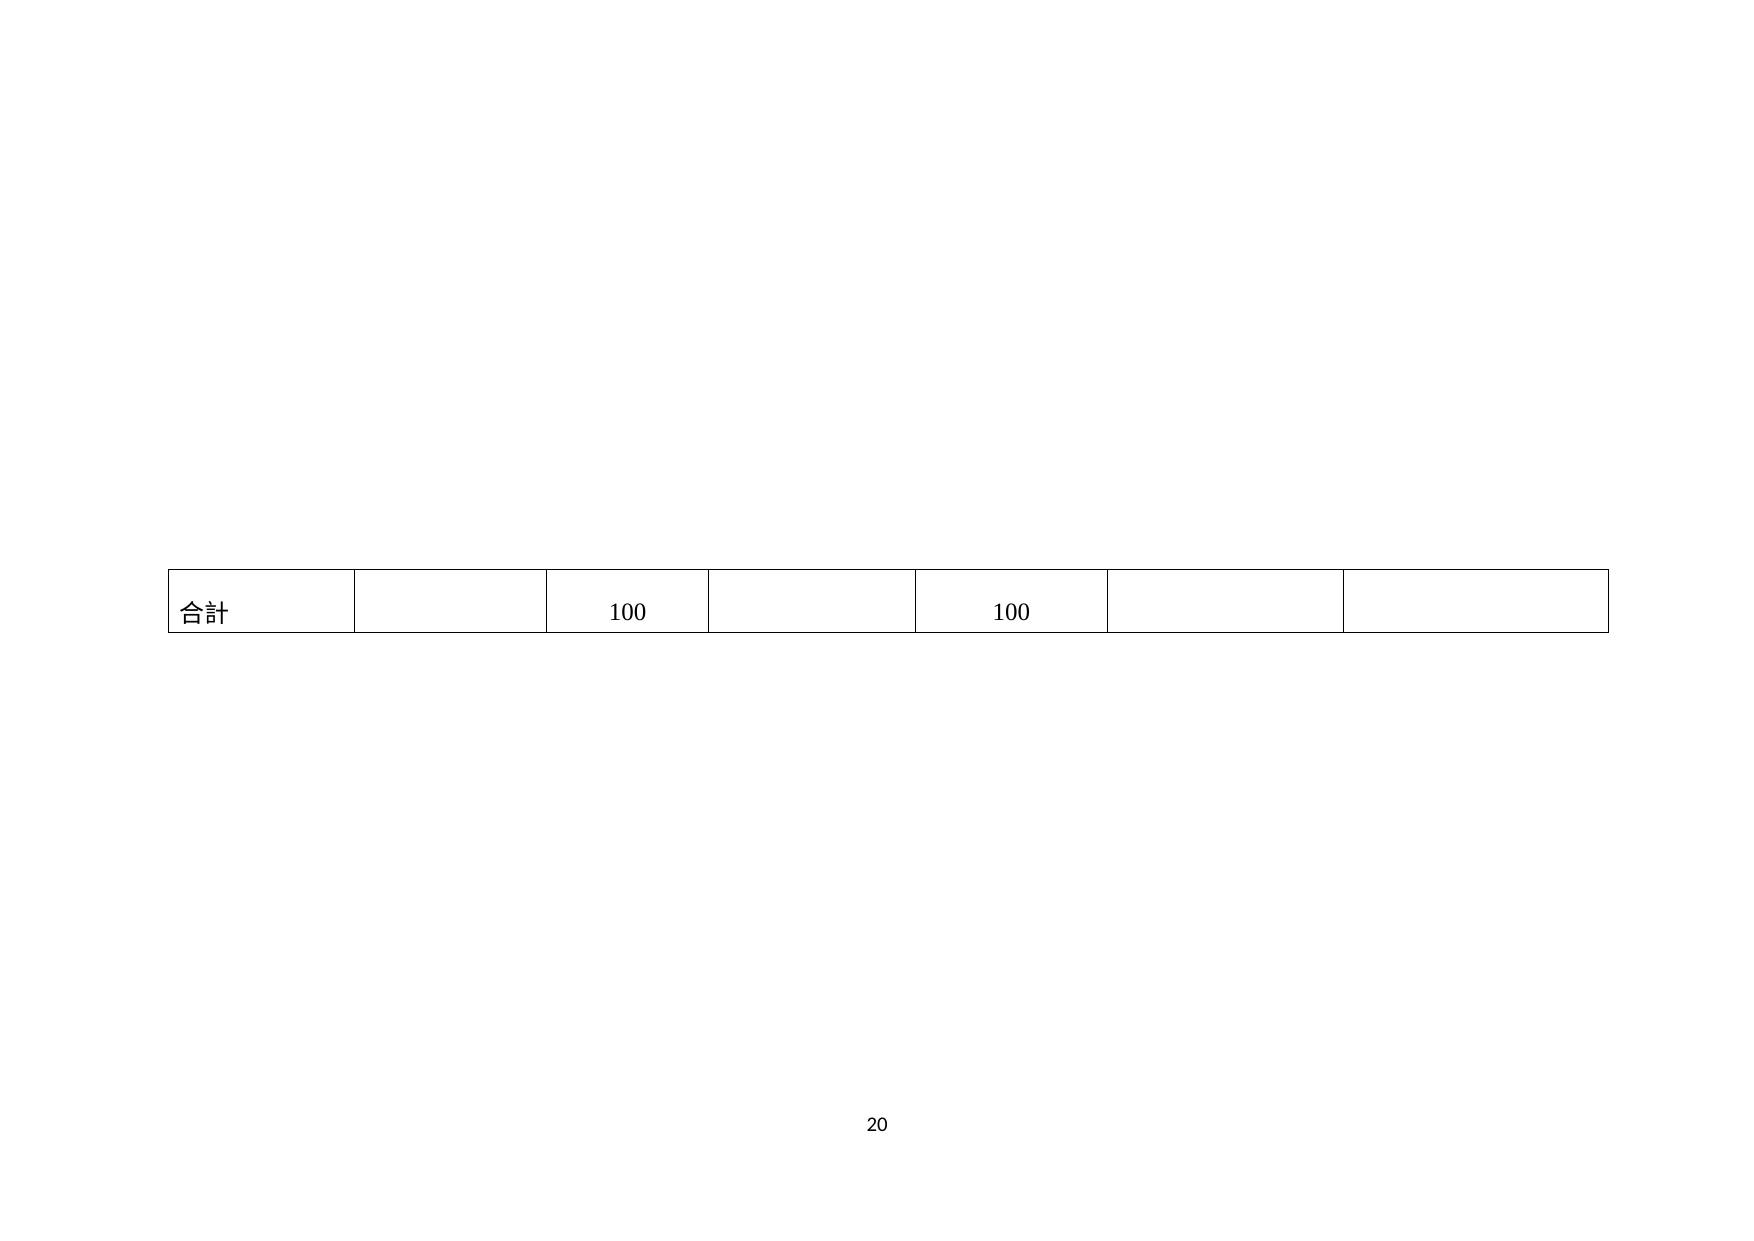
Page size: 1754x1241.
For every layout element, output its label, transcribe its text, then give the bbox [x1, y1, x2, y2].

table_cell [355, 570, 546, 632]
table_cell 100 [916, 570, 1107, 632]
table_cell [709, 570, 915, 632]
table_cell 100 [547, 570, 708, 632]
table_cell 合計 [169, 570, 354, 632]
table_cell [1108, 570, 1343, 632]
table_cell [1344, 570, 1608, 632]
